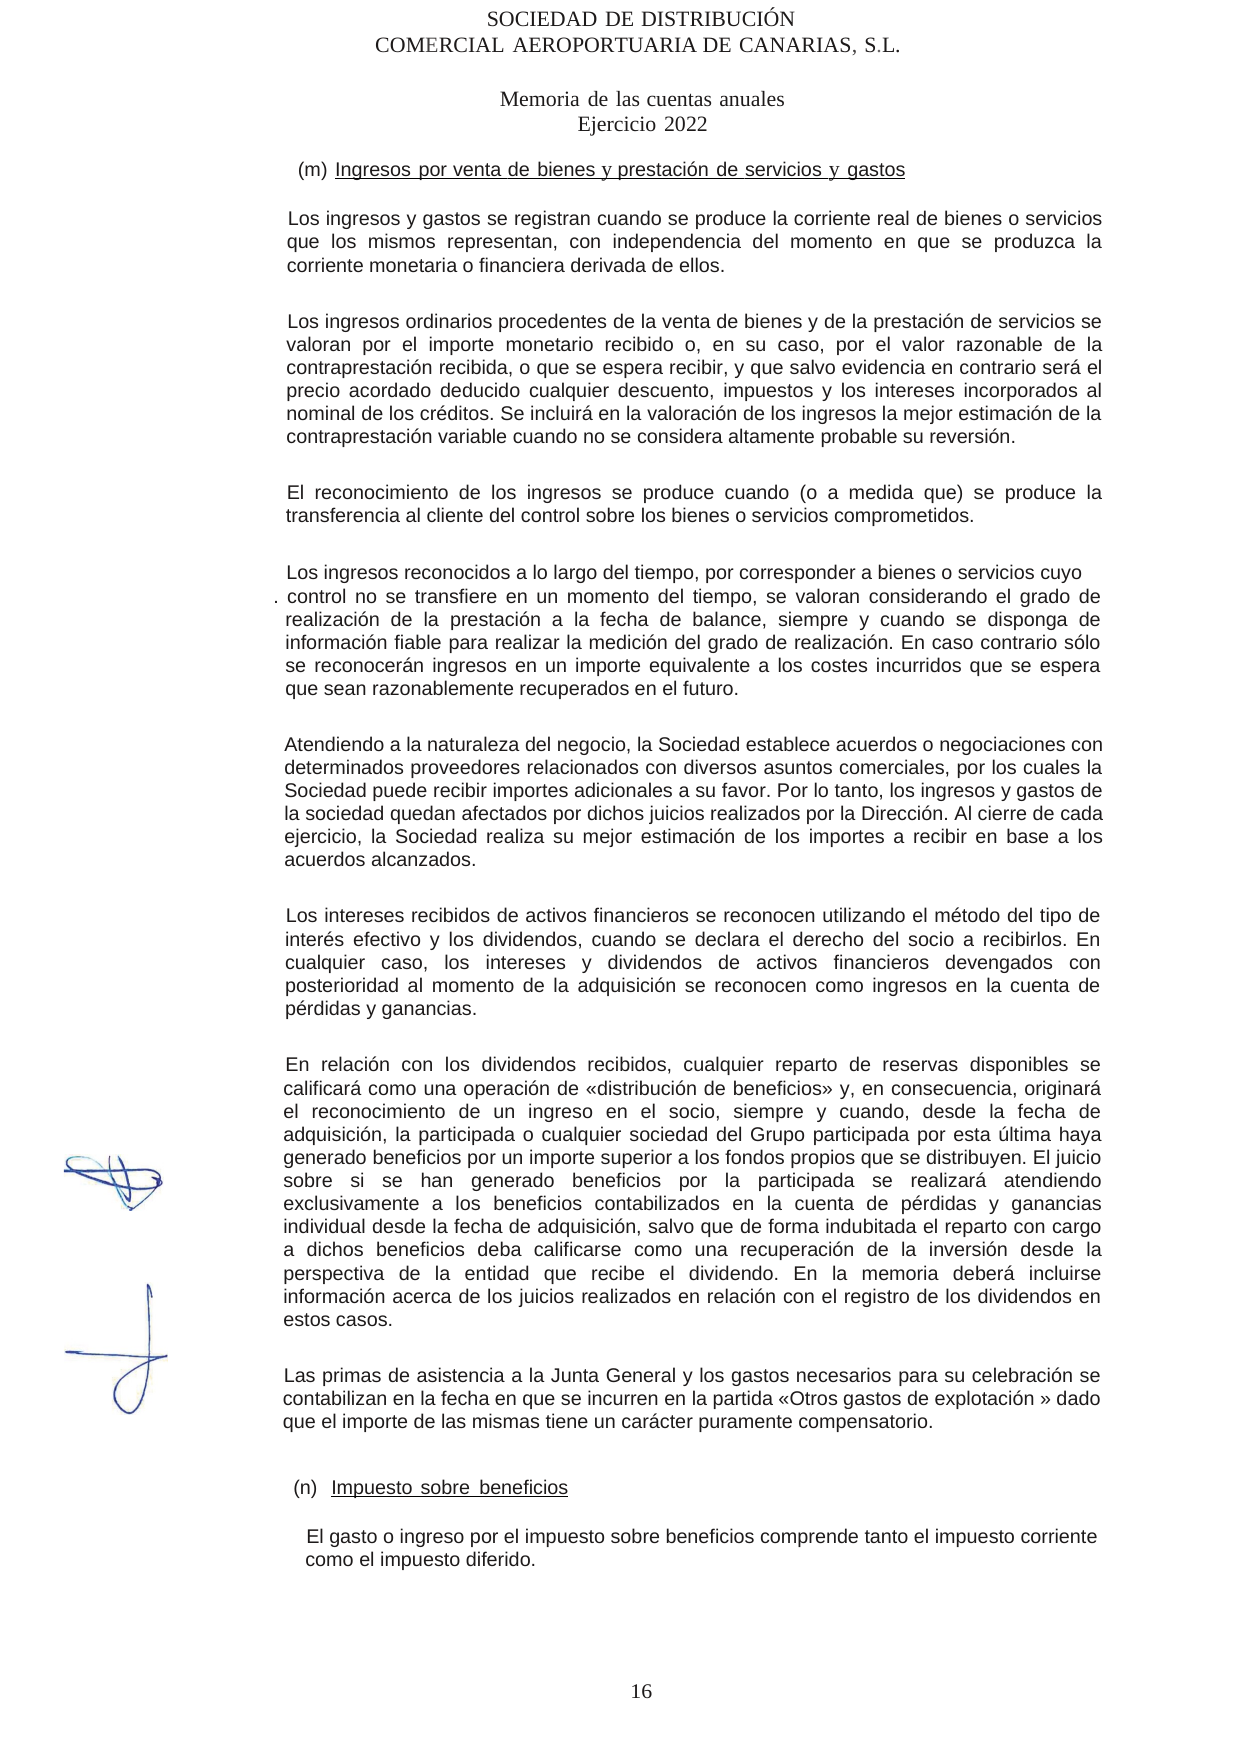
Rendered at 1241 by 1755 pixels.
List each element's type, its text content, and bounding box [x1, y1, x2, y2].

list Ingresos por venta de bienes y prestación de servicios y gastos [298, 156, 1116, 182]
text Los intereses recibidos de activos financieros se reconocen utilizando el método del tipo de interés efectivo y los dividendos, cuando se declara el derecho del socio a recibirlos. En cualquier caso, los intereses y dividendos de activos financieros devengados con posterioridad al momento de la adquisición se reconocen como ingresos en la cuenta de pérdidas y ganancias. [285, 904, 1102, 1019]
text Las primas de asistencia a la Junta General y los gastos necesarios para su celebración se contabilizan en la fecha en que se incurren en la partida «Otros gastos de explotación » dado que el importe de las mismas tiene un carácter puramente compensatorio. [283, 1364, 1102, 1433]
text En relación con los dividendos recibidos, cualquier reparto de reservas disponibles se calificará como una operación de «distribución de beneficios» y, en consecuencia, originará el reconocimiento de un ingreso en el socio, siempre y cuando, desde la fecha de adquisición, la participada o cualquier sociedad del Grupo participada por esta última haya generado beneficios por un importe superior a los fondos propios que se distribuyen. El juicio sobre si se han generado beneficios por la participada se realizará atendiendo exclusivamente a los beneficios contabilizados en la cuenta de pérdidas y ganancias individual desde la fecha de adquisición, salvo que de forma indubitada el reparto con cargo a dichos beneficios deba calificarse como una recuperación de la inversión desde la perspectiva de la entidad que recibe el dividendo. En la memoria deberá incluirse información acerca de los juicios realizados en relación con el registro de los dividendos en estos casos. [283, 1053, 1103, 1330]
text El gasto o ingreso por el impuesto sobre beneficios comprende tanto el impuesto corriente como el impuesto diferido. [305, 1525, 1100, 1571]
text Los ingresos ordinarios procedentes de la venta de bienes y de la prestación de servicios se valoran por el importe monetario recibido o, en su caso, por el valor razonable de la contraprestación recibida, o que se espera recibir, y que salvo evidencia en contrario será el precio acordado deducido cualquier descuento, impuestos y los intereses incorporados al nominal de los créditos. Se incluirá en la valoración de los ingresos la mejor estimación de la contraprestación variable cuando no se considera altamente probable su reversión. [286, 309, 1103, 448]
text El reconocimiento de los ingresos se produce cuando (o a medida que) se produce la transferencia al cliente del control sobre los bienes o servicios comprometidos. [286, 481, 1103, 527]
list Impuesto sobre beneficios [293, 1476, 1116, 1498]
subtitle SOCIEDAD DE DISTRIBUCIÓN COMERCIAL AEROPORTUARIA DE CANARIAS, S.L. [375, 6, 923, 57]
text Atendiendo a la naturaleza del negocio, la Sociedad establece acuerdos o negociaciones con determinados proveedores relacionados con diversos asuntos comerciales, por los cuales la Sociedad puede recibir importes adicionales a su favor. Por lo tanto, los ingresos y gastos de la sociedad quedan afectados por dichos juicios realizados por la Dirección. Al cierre de cada ejercicio, la Sociedad realiza su mejor estimación de los importes a recibir en base a los acuerdos alcanzados. [284, 733, 1104, 871]
text . control no se transfiere en un momento del tiempo, se valoran considerando el grado de realización de la prestación a la fecha de balance, siempre y cuando se disponga de información fiable para realizar la medición del grado de realización. En caso contrario sólo se reconocerán ingresos en un importe equivalente a los costes incurridos que se espera que sean razonablemente recuperados en el futuro. [273, 585, 1102, 700]
text Los ingresos y gastos se registran cuando se produce la corriente real de bienes o servicios que los mismos representan, con independencia del momento en que se produzca la corriente monetaria o financiera derivada de ellos. [287, 207, 1103, 276]
subtitle Memoria de las cuentas anuales Ejercicio 2022 [499, 86, 862, 136]
text Los ingresos reconocidos a lo largo del tiempo, por corresponder a bienes o servicios cuyo [286, 561, 1116, 583]
